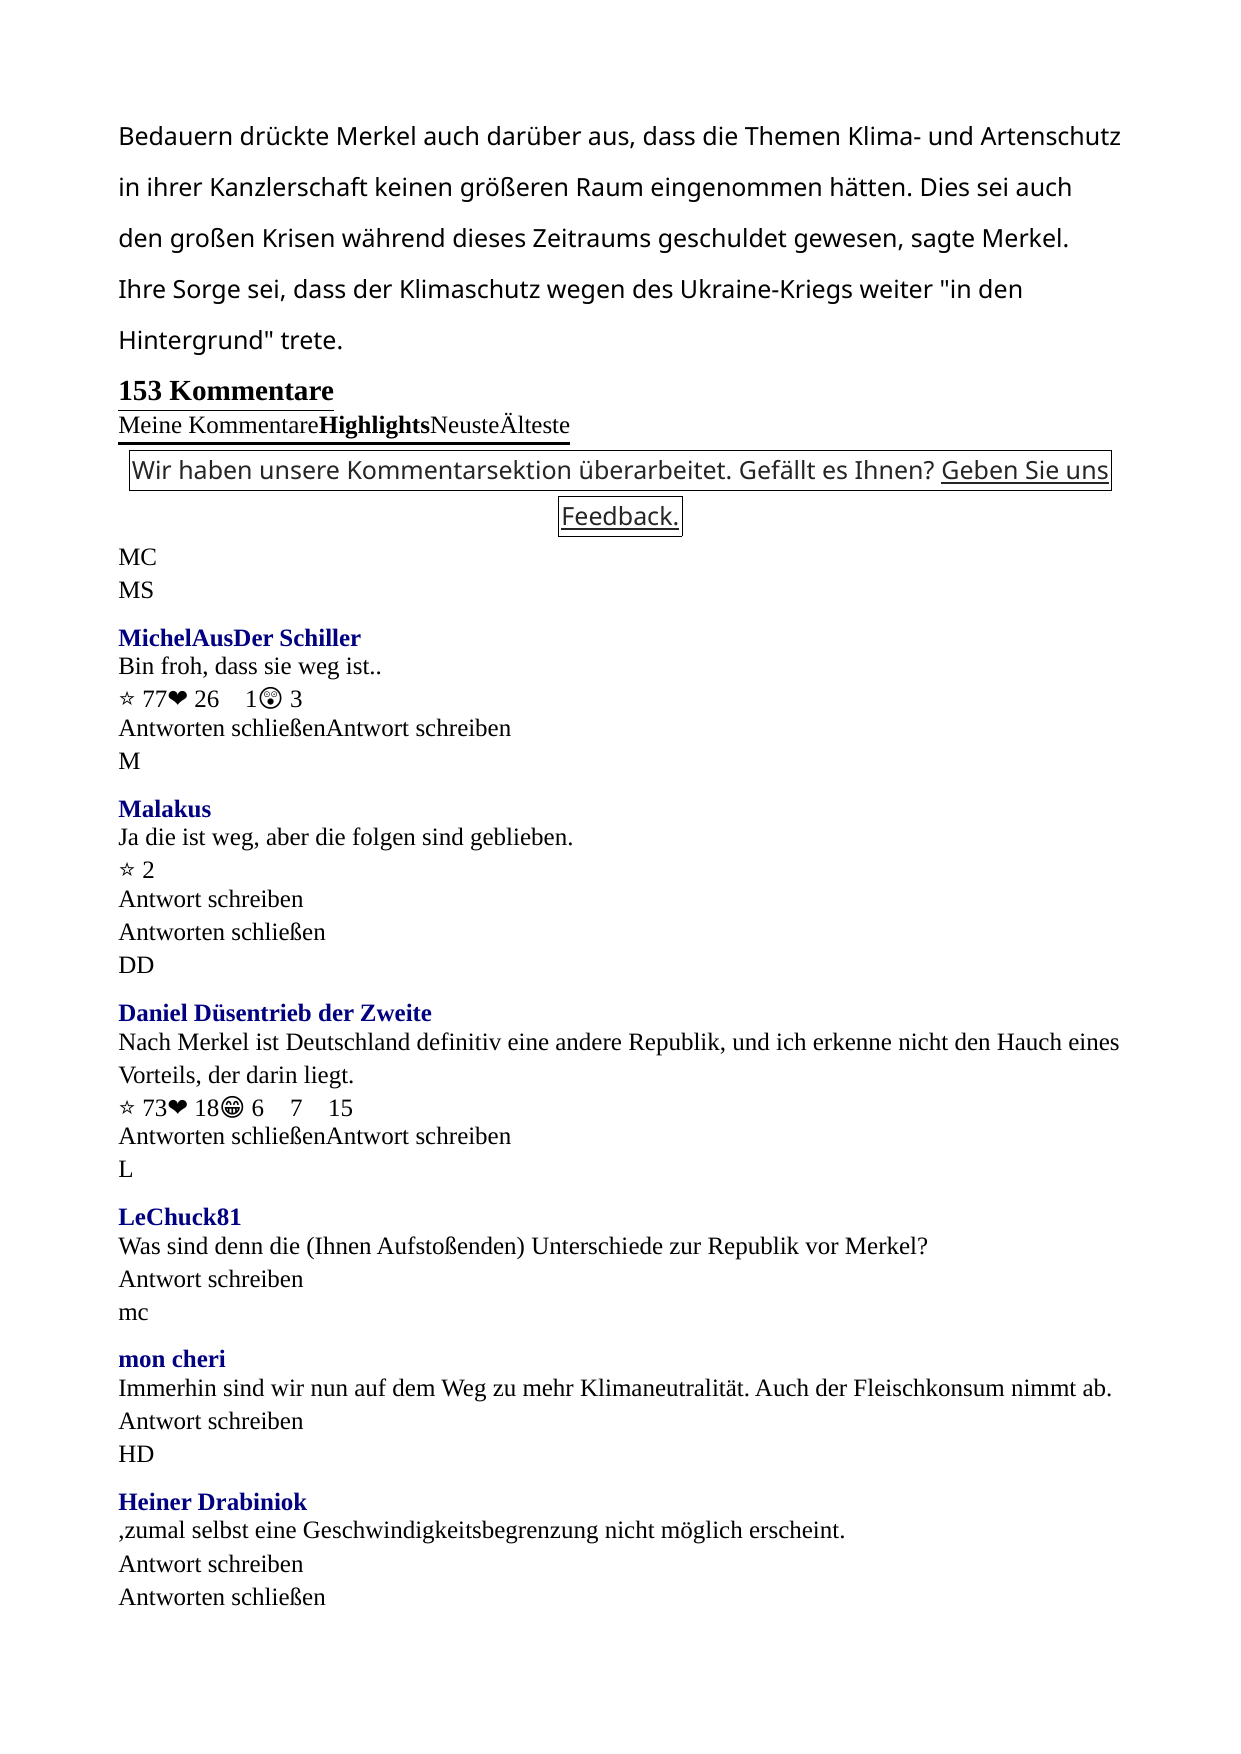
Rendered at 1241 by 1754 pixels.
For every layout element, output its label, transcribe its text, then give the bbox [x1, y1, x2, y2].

text Antworten schließenAntwort schreiben [118, 1121, 1122, 1150]
subtitle 153 Kommentare [118, 373, 1122, 410]
text DD [118, 950, 1122, 979]
text ,zumal selbst eine Geschwindigkeitsbegrenzung nicht möglich erscheint. [118, 1516, 1122, 1544]
text L [118, 1154, 1122, 1183]
text Antwort schreiben [118, 1406, 1122, 1435]
text Wir haben unsere Kommentarsektion überarbeitet. Gefällt es Ihnen? Geben Sie uns Feedback. [118, 450, 1122, 536]
subtitle mon cheri [118, 1344, 1122, 1373]
subtitle LeChuck81 [118, 1202, 1122, 1231]
text Bin froh, dass sie weg ist.. [118, 651, 1122, 680]
text Antwort schreiben [118, 1264, 1122, 1293]
subtitle Daniel Düsentrieb der Zweite [118, 998, 1122, 1027]
text Was sind denn die (Ihnen Aufstoßenden) Unterschiede zur Republik vor Merkel? [118, 1231, 1122, 1259]
text Bedauern drückte Merkel auch darüber aus, dass die Themen Klima- und Artenschutz in ihrer Kanzlerschaft keinen größeren Raum eingenommen hätten. Dies sei auch den großen Krisen während dieses Zeitraums geschuldet gewesen, sagte Merkel. Ihre Sorge sei, dass der Klimaschutz wegen des Ukraine-Kriegs weiter "in den Hintergrund" trete. [118, 118, 1122, 356]
text M [118, 746, 1122, 775]
text Ja die ist weg, aber die folgen sind geblieben. [118, 822, 1122, 851]
text Antworten schließenAntwort schreiben [118, 713, 1122, 742]
text ⭐️ 77❤️ 26🙁 1😲 3 [118, 684, 1122, 713]
text Nach Merkel ist Deutschland definitiv eine andere Republik, und ich erkenne nicht den Hauch eines Vorteils, der darin liegt. [118, 1027, 1122, 1088]
text ⭐️ 73❤️ 18😁 6🙁 7🤨 15 [118, 1093, 1122, 1121]
text Antwort schreiben [118, 884, 1122, 913]
text mc [118, 1297, 1122, 1326]
subtitle Heiner Drabiniok [118, 1487, 1122, 1516]
subtitle Malakus [118, 794, 1122, 822]
text ⭐️ 2 [118, 856, 1122, 884]
text HD [118, 1439, 1122, 1468]
text Meine KommentareHighlightsNeusteÄlteste [118, 410, 1122, 445]
subtitle MichelAusDer Schiller [118, 623, 1122, 651]
text Immerhin sind wir nun auf dem Weg zu mehr Klimaneutralität. Auch der Fleischkonsum nimmt ab. [118, 1373, 1122, 1402]
text MS [118, 575, 1122, 604]
text Antworten schließen [118, 917, 1122, 946]
text Antwort schreiben [118, 1549, 1122, 1577]
text Antworten schließen [118, 1582, 1122, 1610]
text MC [118, 542, 1122, 571]
